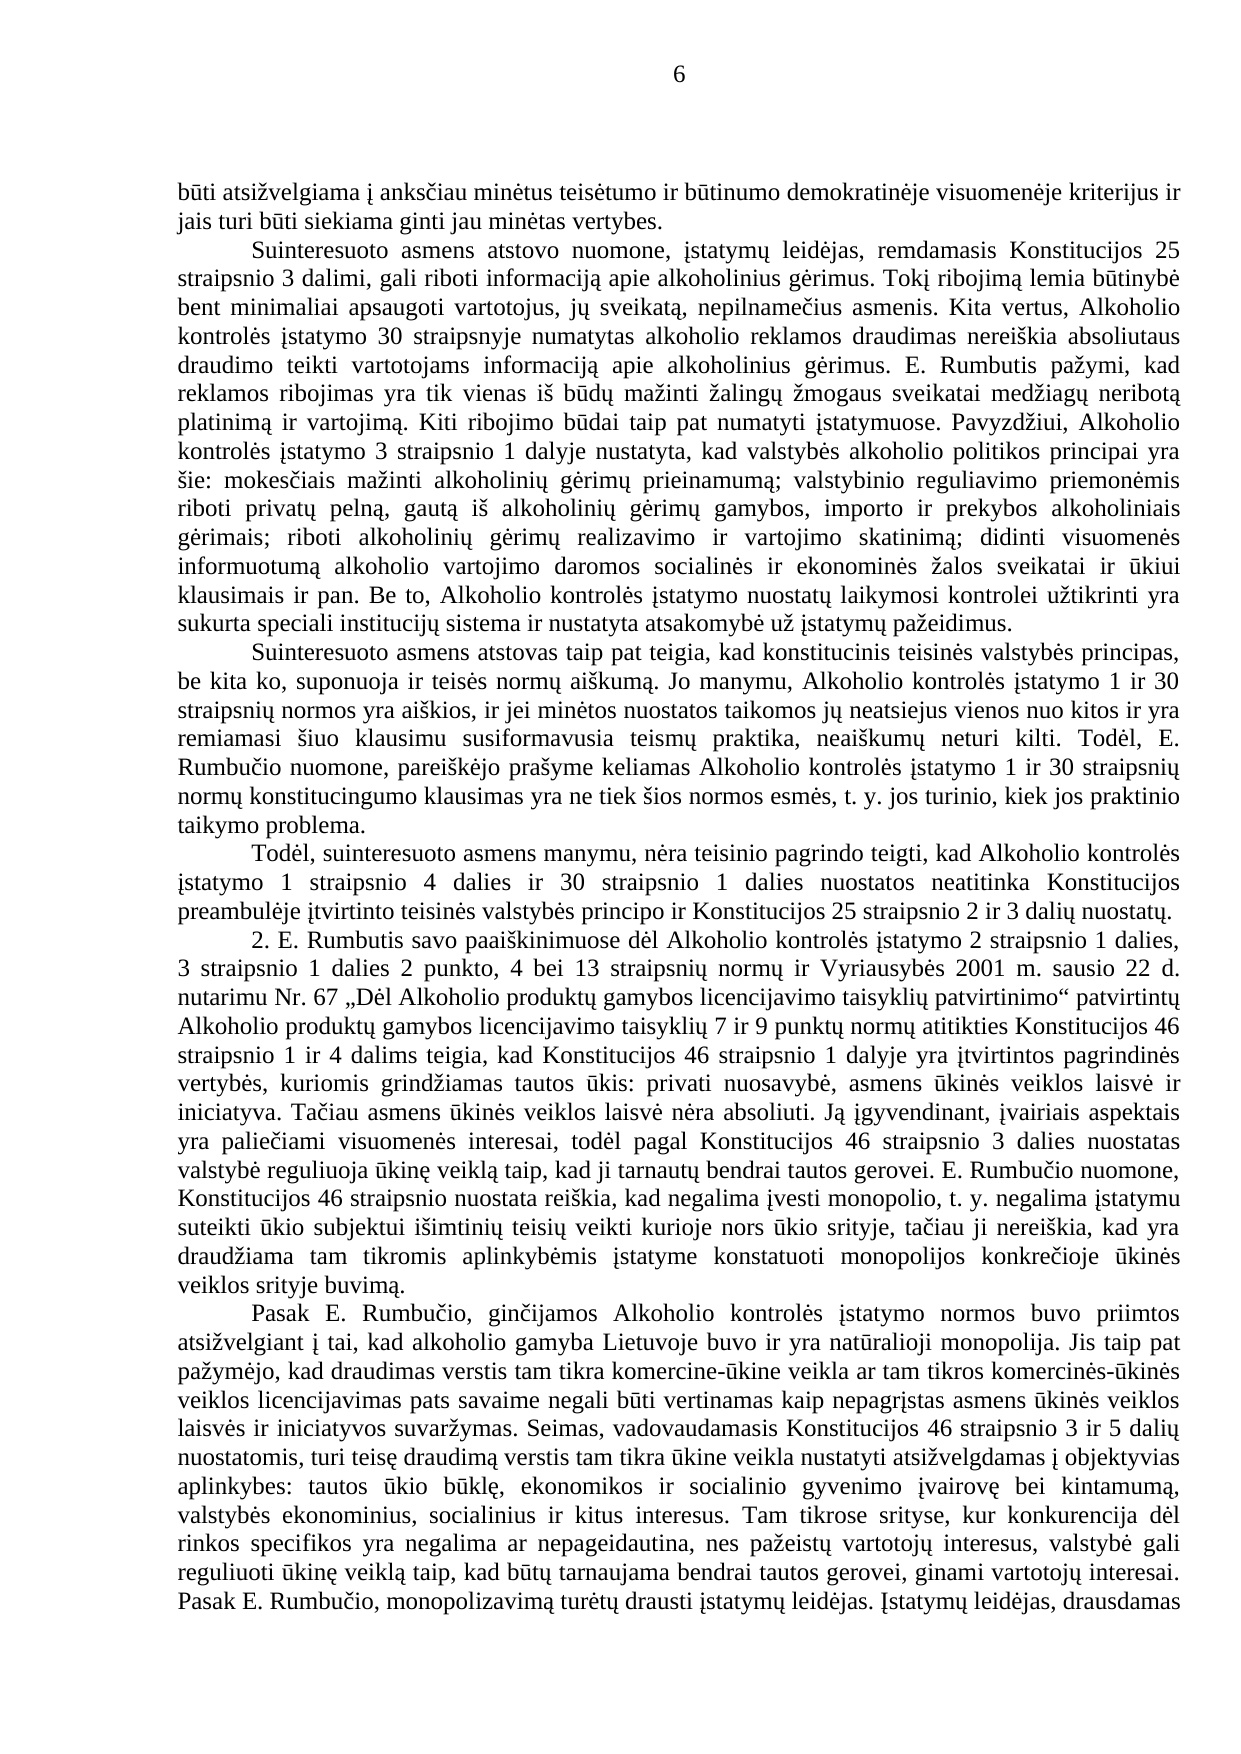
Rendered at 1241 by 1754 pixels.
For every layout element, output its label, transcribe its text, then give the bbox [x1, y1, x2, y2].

text būti atsižvelgiama į anksčiau minėtus teisėtumo ir būtinumo demokratinėje visuomenėje kriterijus ir jais turi būti siekiama ginti jau minėtas vertybes. [177, 177, 1181, 235]
text 2. E. Rumbutis savo paaiškinimuose dėl Alkoholio kontrolės įstatymo 2 straipsnio 1 dalies, 3 straipsnio 1 dalies 2 punkto, 4 bei 13 straipsnių normų ir Vyriausybės 2001 m. sausio 22 d. nutarimu Nr. 67 „Dėl Alkoholio produktų gamybos licencijavimo taisyklių patvirtinimo“ patvirtintų Alkoholio produktų gamybos licencijavimo taisyklių 7 ir 9 punktų normų atitikties Konstitucijos 46 straipsnio 1 ir 4 dalims teigia, kad Konstitucijos 46 straipsnio 1 dalyje yra įtvirtintos pagrindinės vertybės, kuriomis grindžiamas tautos ūkis: privati nuosavybė, asmens ūkinės veiklos laisvė ir iniciatyva. Tačiau asmens ūkinės veiklos laisvė nėra absoliuti. Ją įgyvendinant, įvairiais aspektais yra paliečiami visuomenės interesai, todėl pagal Konstitucijos 46 straipsnio 3 dalies nuostatas valstybė reguliuoja ūkinę veiklą taip, kad ji tarnautų bendrai tautos gerovei. E. Rumbučio nuomone, Konstitucijos 46 straipsnio nuostata reiškia, kad negalima įvesti monopolio, t. y. negalima įstatymu suteikti ūkio subjektui išimtinių teisių veikti kurioje nors ūkio srityje, tačiau ji nereiškia, kad yra draudžiama tam tikromis aplinkybėmis įstatyme konstatuoti monopolijos konkrečioje ūkinės veiklos srityje buvimą. [177, 925, 1181, 1298]
text Todėl, suinteresuoto asmens manymu, nėra teisinio pagrindo teigti, kad Alkoholio kontrolės įstatymo 1 straipsnio 4 dalies ir 30 straipsnio 1 dalies nuostatos neatitinka Konstitucijos preambulėje įtvirtinto teisinės valstybės principo ir Konstitucijos 25 straipsnio 2 ir 3 dalių nuostatų. [177, 838, 1181, 925]
text Pasak E. Rumbučio, ginčijamos Alkoholio kontrolės įstatymo normos buvo priimtos atsižvelgiant į tai, kad alkoholio gamyba Lietuvoje buvo ir yra natūralioji monopolija. Jis taip pat pažymėjo, kad draudimas verstis tam tikra komercine-ūkine veikla ar tam tikros komercinės-ūkinės veiklos licencijavimas pats savaime negali būti vertinamas kaip nepagrįstas asmens ūkinės veiklos laisvės ir iniciatyvos suvaržymas. Seimas, vadovaudamasis Konstitucijos 46 straipsnio 3 ir 5 dalių nuostatomis, turi teisę draudimą verstis tam tikra ūkine veikla nustatyti atsižvelgdamas į objektyvias aplinkybes: tautos ūkio būklę, ekonomikos ir socialinio gyvenimo įvairovę bei kintamumą, valstybės ekonominius, socialinius ir kitus interesus. Tam tikrose srityse, kur konkurencija dėl rinkos specifikos yra negalima ar nepageidautina, nes pažeistų vartotojų interesus, valstybė gali reguliuoti ūkinę veiklą taip, kad būtų tarnaujama bendrai tautos gerovei, ginami vartotojų interesai. Pasak E. Rumbučio, monopolizavimą turėtų drausti įstatymų leidėjas. Įstatymų leidėjas, drausdamas [177, 1298, 1181, 1615]
text Suinteresuoto asmens atstovo nuomone, įstatymų leidėjas, remdamasis Konstitucijos 25 straipsnio 3 dalimi, gali riboti informaciją apie alkoholinius gėrimus. Tokį ribojimą lemia būtinybė bent minimaliai apsaugoti vartotojus, jų sveikatą, nepilnamečius asmenis. Kita vertus, Alkoholio kontrolės įstatymo 30 straipsnyje numatytas alkoholio reklamos draudimas nereiškia absoliutaus draudimo teikti vartotojams informaciją apie alkoholinius gėrimus. E. Rumbutis pažymi, kad reklamos ribojimas yra tik vienas iš būdų mažinti žalingų žmogaus sveikatai medžiagų neribotą platinimą ir vartojimą. Kiti ribojimo būdai taip pat numatyti įstatymuose. Pavyzdžiui, Alkoholio kontrolės įstatymo 3 straipsnio 1 dalyje nustatyta, kad valstybės alkoholio politikos principai yra šie: mokesčiais mažinti alkoholinių gėrimų prieinamumą; valstybinio reguliavimo priemonėmis riboti privatų pelną, gautą iš alkoholinių gėrimų gamybos, importo ir prekybos alkoholiniais gėrimais; riboti alkoholinių gėrimų realizavimo ir vartojimo skatinimą; didinti visuomenės informuotumą alkoholio vartojimo daromos socialinės ir ekonominės žalos sveikatai ir ūkiui klausimais ir pan. Be to, Alkoholio kontrolės įstatymo nuostatų laikymosi kontrolei užtikrinti yra sukurta speciali institucijų sistema ir nustatyta atsakomybė už įstatymų pažeidimus. [177, 235, 1181, 637]
text Suinteresuoto asmens atstovas taip pat teigia, kad konstitucinis teisinės valstybės principas, be kita ko, suponuoja ir teisės normų aiškumą. Jo manymu, Alkoholio kontrolės įstatymo 1 ir 30 straipsnių normos yra aiškios, ir jei minėtos nuostatos taikomos jų neatsiejus vienos nuo kitos ir yra remiamasi šiuo klausimu susiformavusia teismų praktika, neaiškumų neturi kilti. Todėl, E. Rumbučio nuomone, pareiškėjo prašyme keliamas Alkoholio kontrolės įstatymo 1 ir 30 straipsnių normų konstitucingumo klausimas yra ne tiek šios normos esmės, t. y. jos turinio, kiek jos praktinio taikymo problema. [177, 637, 1181, 838]
